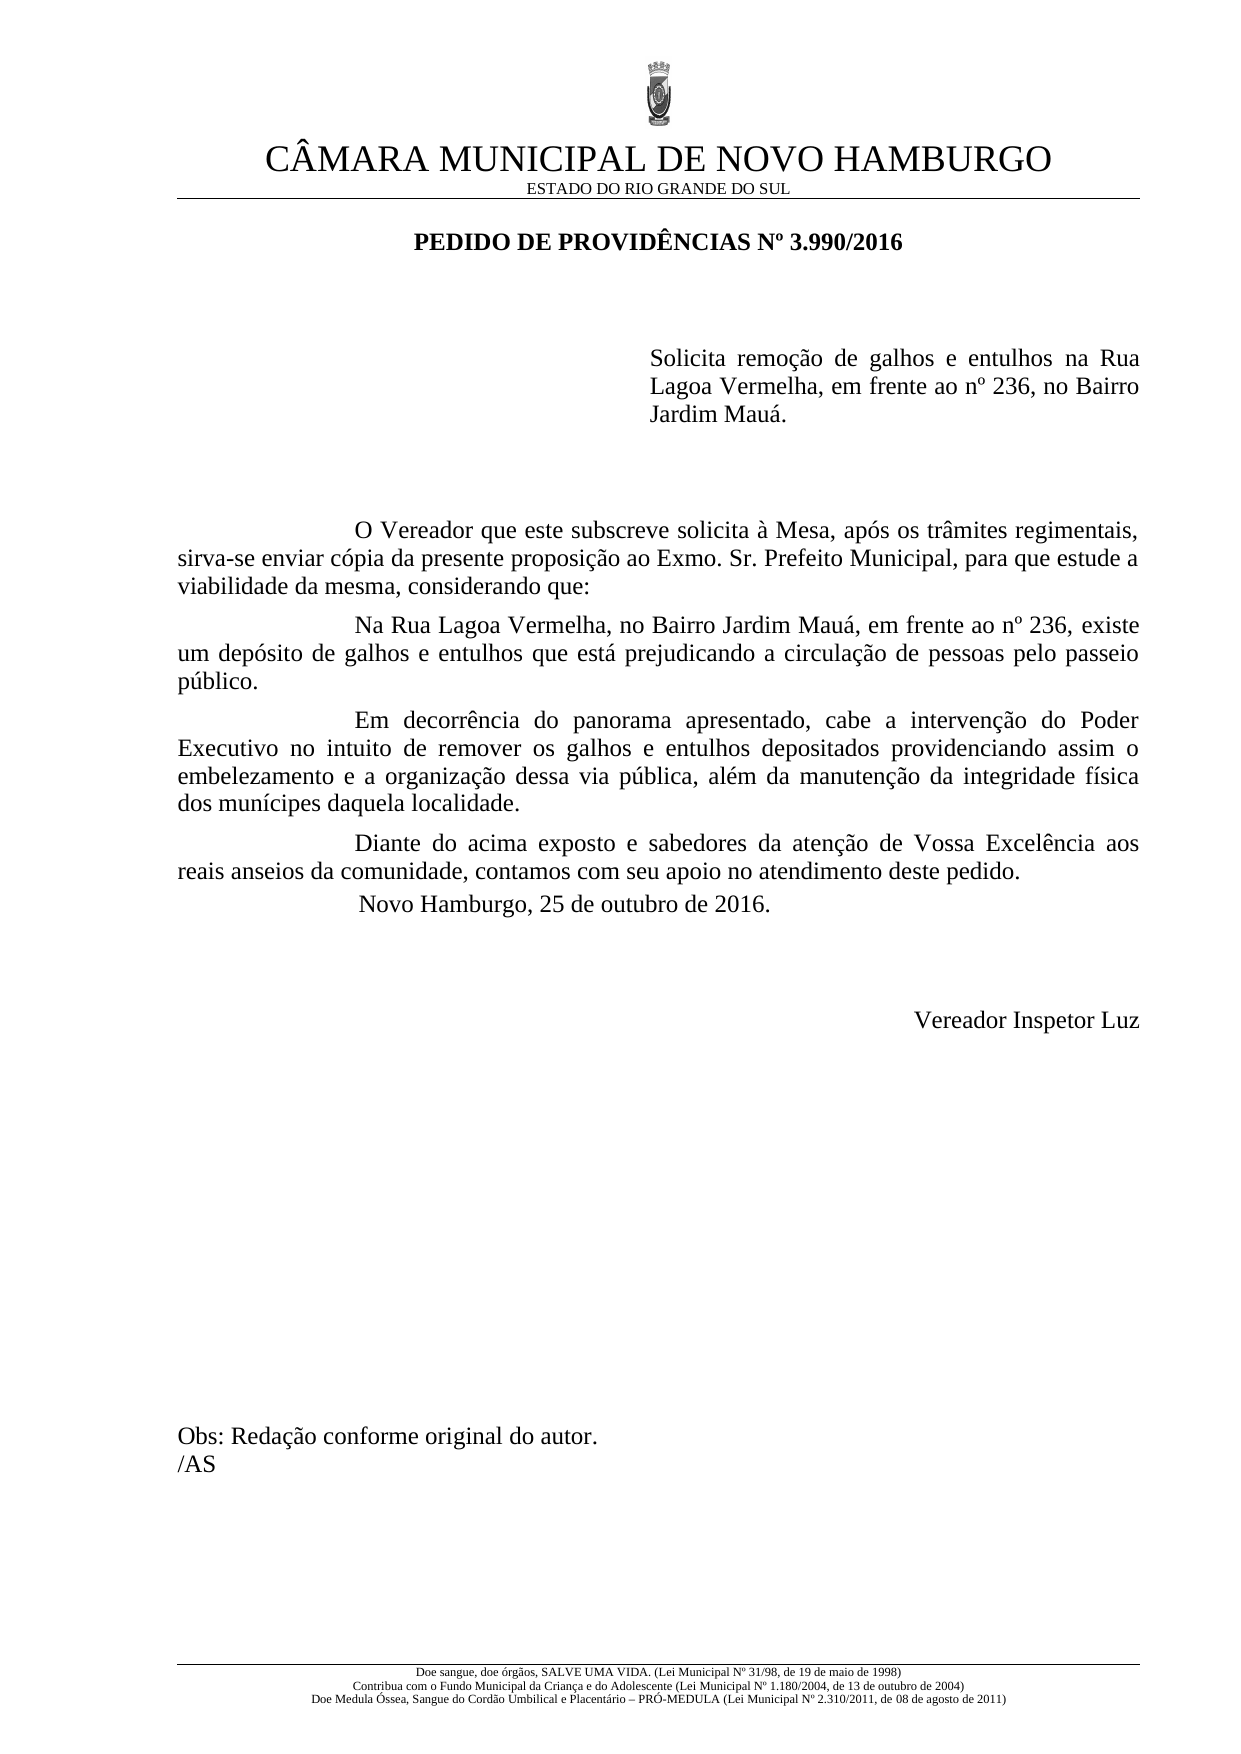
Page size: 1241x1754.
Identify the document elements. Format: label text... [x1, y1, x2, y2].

text Obs: Redação conforme original do autor. [177, 1422, 1140, 1450]
text Diante do acima exposto e sabedores da atenção de Vossa Excelência aos reais anseios da comunidade, contamos com seu apoio no atendimento deste pedido. [177, 829, 1140, 884]
text Novo Hamburgo, 25 de outubro de 2016. [177, 890, 1140, 918]
text Em decorrência do panorama apresentado, cabe a intervenção do Poder Executivo no intuito de remover os galhos e entulhos depositados providenciando assim o embelezamento e a organização dessa via pública, além da manutenção da integridade física dos munícipes daquela localidade. [177, 706, 1140, 817]
text /AS [177, 1450, 1140, 1478]
text PEDIDO DE PROVIDÊNCIAS Nº 3.990/2016 [177, 228, 1140, 256]
text Solicita remoção de galhos e entulhos na Rua Lagoa Vermelha, em frente ao nº 236, no Bairro Jardim Mauá. [649, 344, 1140, 428]
text Vereador Inspetor Luz [177, 1007, 1140, 1034]
text O Vereador que este subscreve solicita à Mesa, após os trâmites regimentais, sirva-se enviar cópia da presente proposição ao Exmo. Sr. Prefeito Municipal, para que estude a viabilidade da mesma, considerando que: [177, 516, 1140, 599]
text Na Rua Lagoa Vermelha, no Bairro Jardim Mauá, em frente ao nº 236, existe um depósito de galhos e entulhos que está prejudicando a circulação de pessoas pelo passeio público. [177, 611, 1140, 694]
